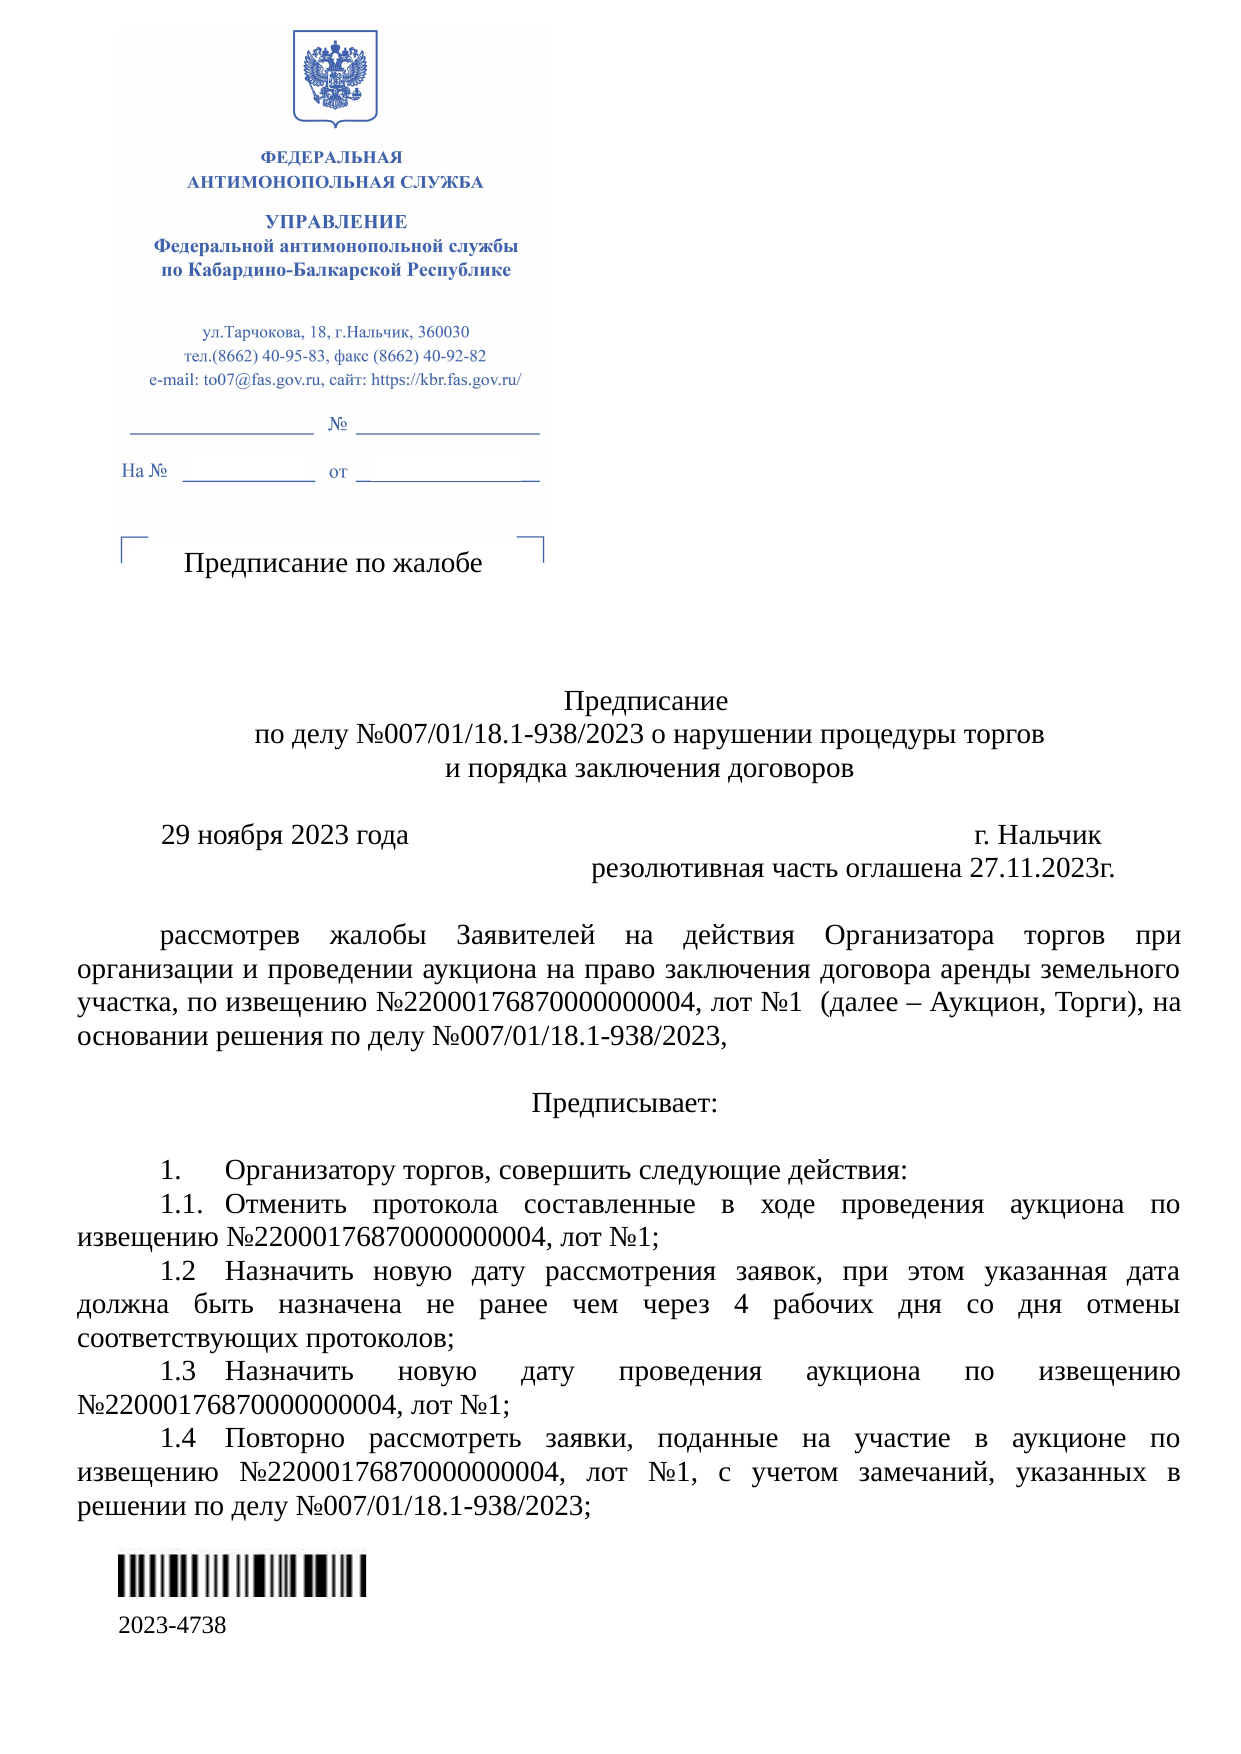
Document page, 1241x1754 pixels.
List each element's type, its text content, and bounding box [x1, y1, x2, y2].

text 1.2 Назначить новую дату рассмотрения заявок, при этом указанная дата должна быть назначена не ранее чем через 4 рабочих дня со дня отмены соответствующих протоколов; [77, 1253, 1181, 1353]
picture [118, 1548, 367, 1597]
text 1.3 Назначить новую дату проведения аукциона по извещению №22000176870000000004, лот №1; [77, 1353, 1181, 1421]
text 1.1. Отменить протокола составленные в ходе проведения аукциона по извещению №22000176870000000004, лот №1; [77, 1186, 1181, 1253]
text Предписывает: [77, 1085, 1181, 1119]
picture [118, 29, 550, 567]
text резолютивная часть оглашена 27.11.2023г. [29, 850, 1181, 884]
text 29 ноября 2023 года г. Нальчик [29, 817, 1193, 850]
text рассмотрев жалобы Заявителей на действия Организатора торгов при организации и проведении аукциона на право заключения договора аренды земельного участка, по извещению №22000176870000000004, лот №1 (далее – Аукцион, Торги), на основании решения по делу №007/01/18.1-938/2023, [77, 917, 1181, 1052]
text Предписание по жалобе [129, 545, 537, 579]
text и порядка заключения договоров [29, 750, 1181, 783]
table_header [575, 159, 1180, 596]
text по делу №007/01/18.1-938/2023 о нарушении процедуры торгов [29, 716, 1181, 750]
text Предписание [29, 683, 1181, 716]
text 1.4 Повторно рассмотреть заявки, поданные на участие в аукционе по извещению №22000176870000000004, лот №1, с учетом замечаний, указанных в решении по делу №007/01/18.1-938/2023; [77, 1421, 1181, 1521]
text 1. Организатору торгов, совершить следующие действия: [77, 1152, 1181, 1186]
